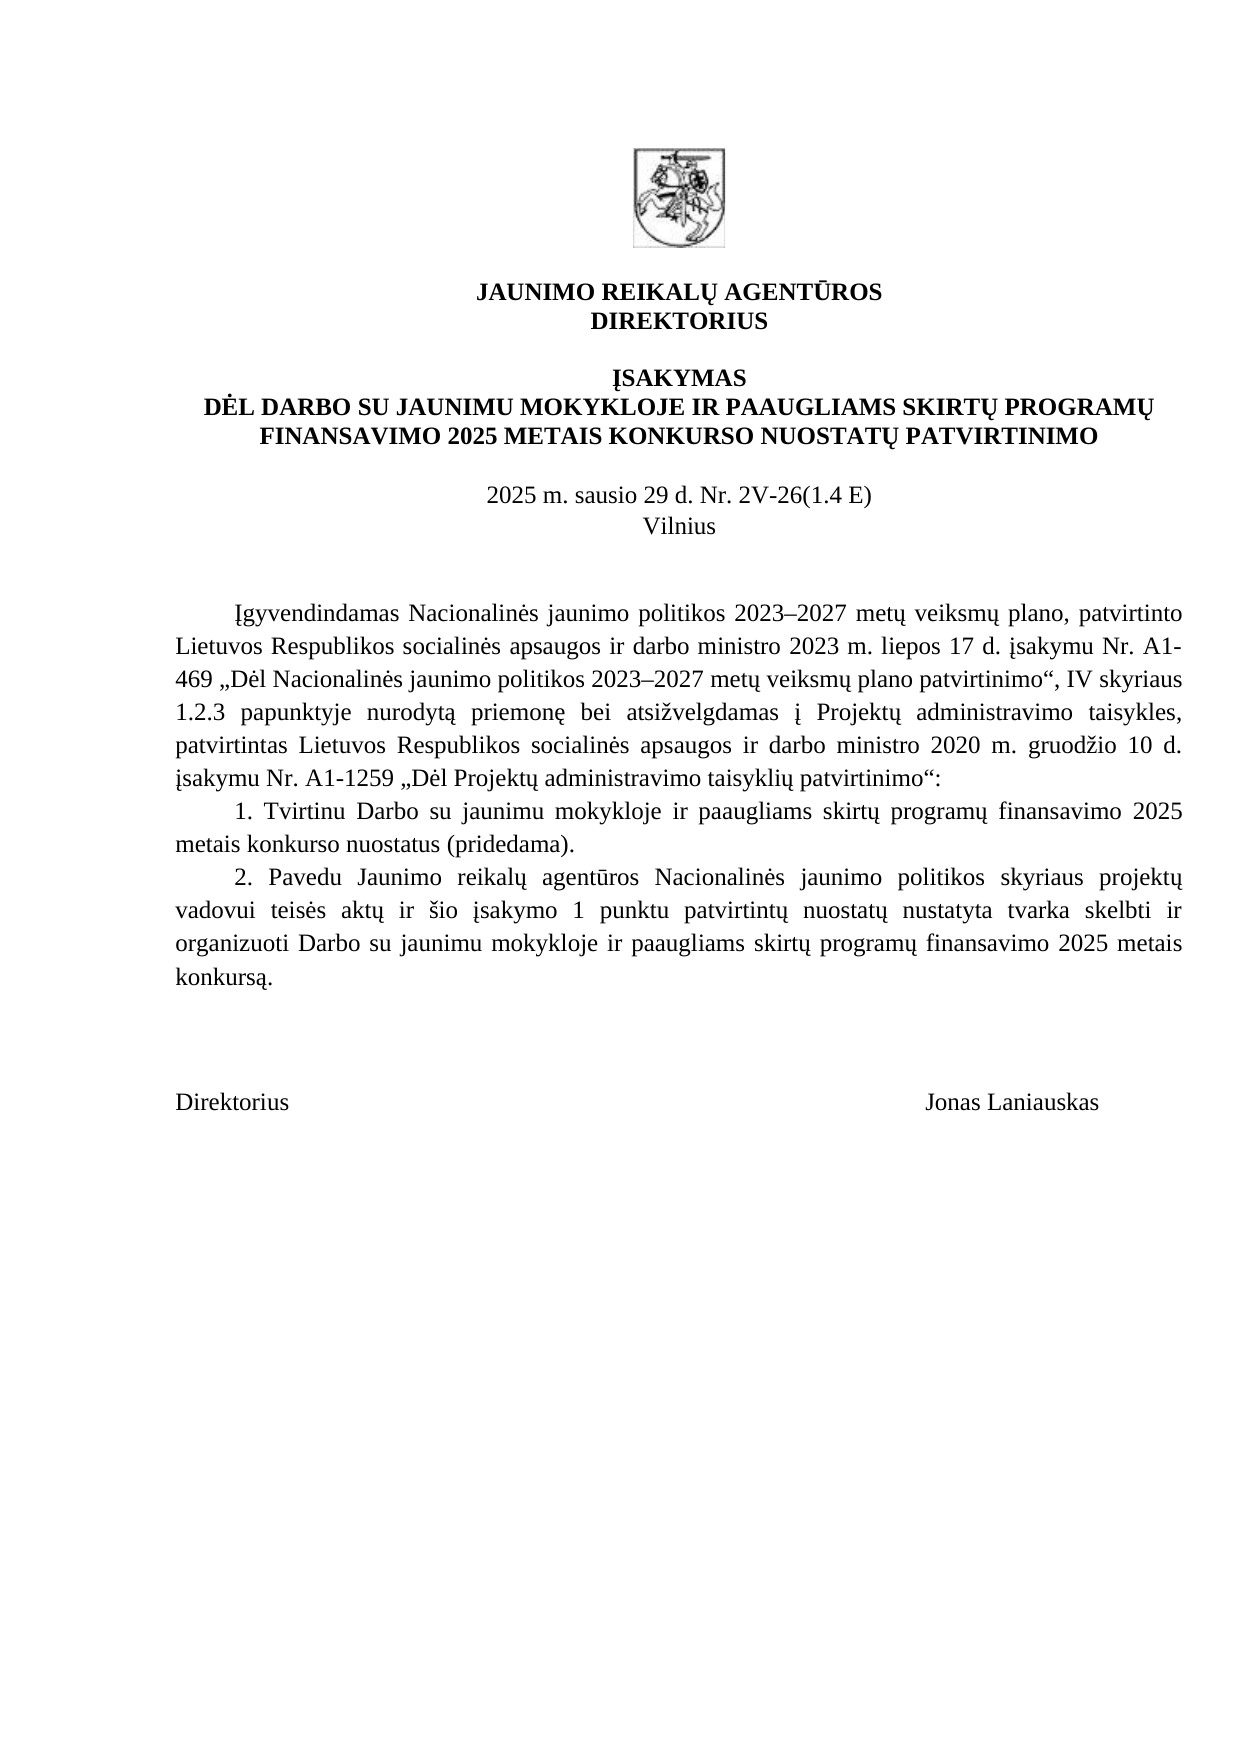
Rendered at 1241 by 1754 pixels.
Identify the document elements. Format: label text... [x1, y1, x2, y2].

text 2. Pavedu Jaunimo reikalų agentūros Nacionalinės jaunimo politikos skyriaus projektų vadovui teisės aktų ir šio įsakymo 1 punktu patvirtintų nuostatų nustatyta tvarka skelbti ir organizuoti Darbo su jaunimu mokykloje ir paaugliams skirtų programų finansavimo 2025 metais konkursą. [175, 862, 1183, 990]
text Įgyvendindamas Nacionalinės jaunimo politikos 2023–2027 metų veiksmų plano, patvirtinto Lietuvos Respublikos socialinės apsaugos ir darbo ministro 2023 m. liepos 17 d. įsakymu Nr. A1-469 „Dėl Nacionalinės jaunimo politikos 2023–2027 metų veiksmų plano patvirtinimo“, IV skyriaus 1.2.3 papunktyje nurodytą priemonę bei atsižvelgdamas į Projektų administravimo taisykles, patvirtintas Lietuvos Respublikos socialinės apsaugos ir darbo ministro 2020 m. gruodžio 10 d. įsakymu Nr. A1-1259 „Dėl Projektų administravimo taisyklių patvirtinimo“: [175, 598, 1183, 792]
text DĖL DARBO SU JAUNIMU MOKYKLOJE IR PAAUGLIAMS SKIRTŲ PROGRAMŲ FINANSAVIMO 2025 METAIS KONKURSO NUOSTATŲ PATVIRTINIMO [177, 392, 1181, 450]
text Vilnius [177, 511, 1181, 540]
text ĮSAKYMAS [177, 364, 1181, 392]
text Direktorius Jonas Laniauskas [175, 1087, 1183, 1116]
text 1. Tvirtinu Darbo su jaunimu mokykloje ir paaugliams skirtų programų finansavimo 2025 metais konkurso nuostatus (pridedama). [175, 796, 1183, 858]
text DIREKTORIUS [177, 306, 1181, 335]
text 2025 m. sausio 29 d. Nr. 2V-26(1.4 E) [177, 481, 1181, 509]
text JAUNIMO REIKALŲ AGENTŪROS [177, 277, 1181, 306]
